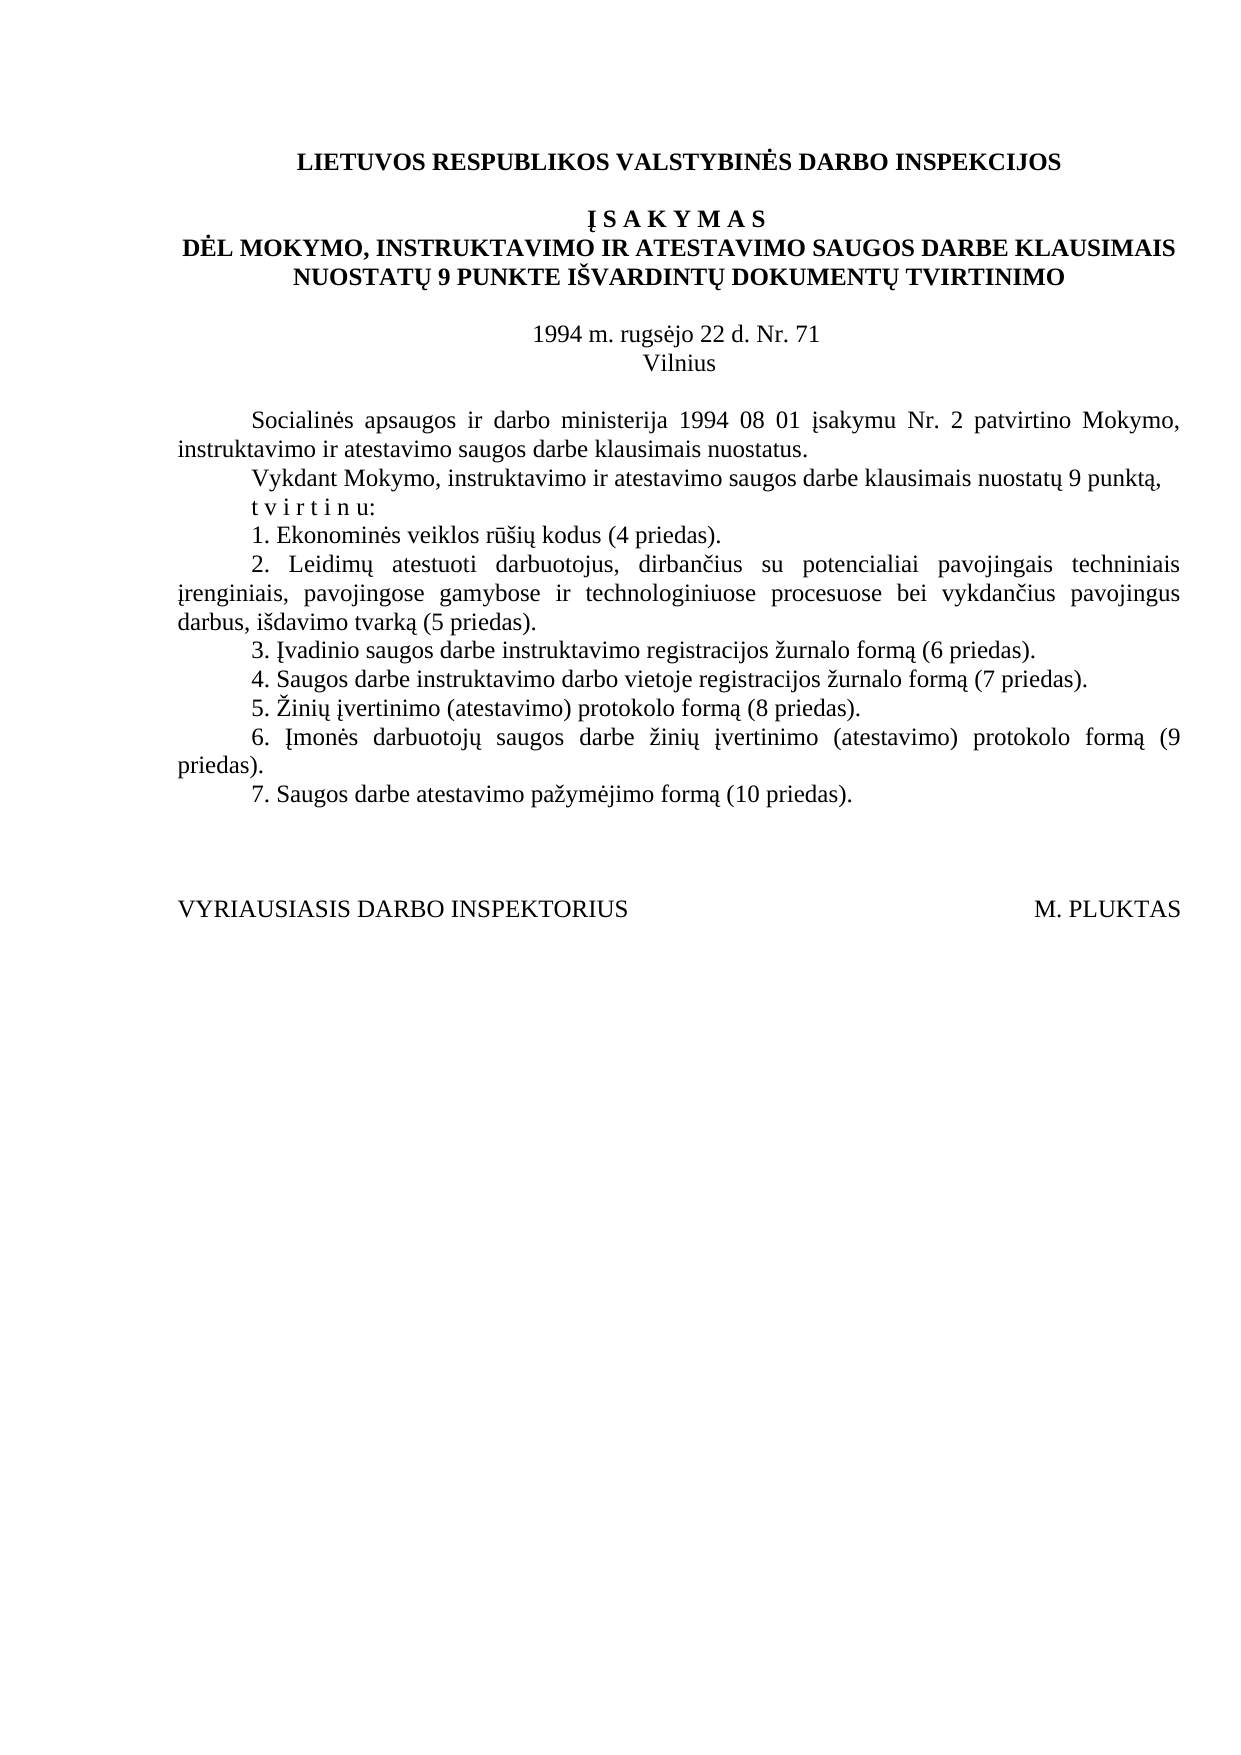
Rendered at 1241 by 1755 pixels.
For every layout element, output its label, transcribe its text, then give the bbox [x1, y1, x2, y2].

text 3. Įvadinio saugos darbe instruktavimo registracijos žurnalo formą (6 priedas). [177, 636, 1181, 664]
text Vilnius [177, 348, 1181, 377]
text 5. Žinių įvertinimo (atestavimo) protokolo formą (8 priedas). [177, 693, 1181, 722]
text 7. Saugos darbe atestavimo pažymėjimo formą (10 priedas). [177, 779, 1181, 808]
text 1. Ekonominės veiklos rūšių kodus (4 priedas). [177, 521, 1181, 549]
text 4. Saugos darbe instruktavimo darbo vietoje registracijos žurnalo formą (7 priedas). [177, 664, 1181, 693]
text 2. Leidimų atestuoti darbuotojus, dirbančius su potencialiai pavojingais techniniais įrenginiais, pavojingose gamybose ir technologiniuose procesuose bei vykdančius pavojingus darbus, išdavimo tvarką (5 priedas). [177, 549, 1181, 636]
text Socialinės apsaugos ir darbo ministerija 1994 08 01 įsakymu Nr. 2 patvirtino Mokymo, instruktavimo ir atestavimo saugos darbe klausimais nuostatus. [177, 406, 1181, 463]
text LIETUVOS RESPUBLIKOS VALSTYBINĖS DARBO INSPEKCIJOS [177, 147, 1181, 176]
text tvirtinu: [177, 492, 1181, 521]
text VYRIAUSIASIS DARBO INSPEKTORIUS M. PLUKTAS [177, 894, 1181, 923]
text Vykdant Mokymo, instruktavimo ir atestavimo saugos darbe klausimais nuostatų 9 punktą, [177, 463, 1181, 492]
text DĖL MOKYMO, INSTRUKTAVIMO IR ATESTAVIMO SAUGOS DARBE KLAUSIMAIS NUOSTATŲ 9 PUNKTE IŠVARDINTŲ DOKUMENTŲ TVIRTINIMO [177, 233, 1181, 291]
text Į S A K Y M A S [177, 204, 1181, 233]
text 1994 m. rugsėjo 22 d. Nr. 71 [177, 319, 1181, 348]
text 6. Įmonės darbuotojų saugos darbe žinių įvertinimo (atestavimo) protokolo formą (9 priedas). [177, 722, 1181, 779]
